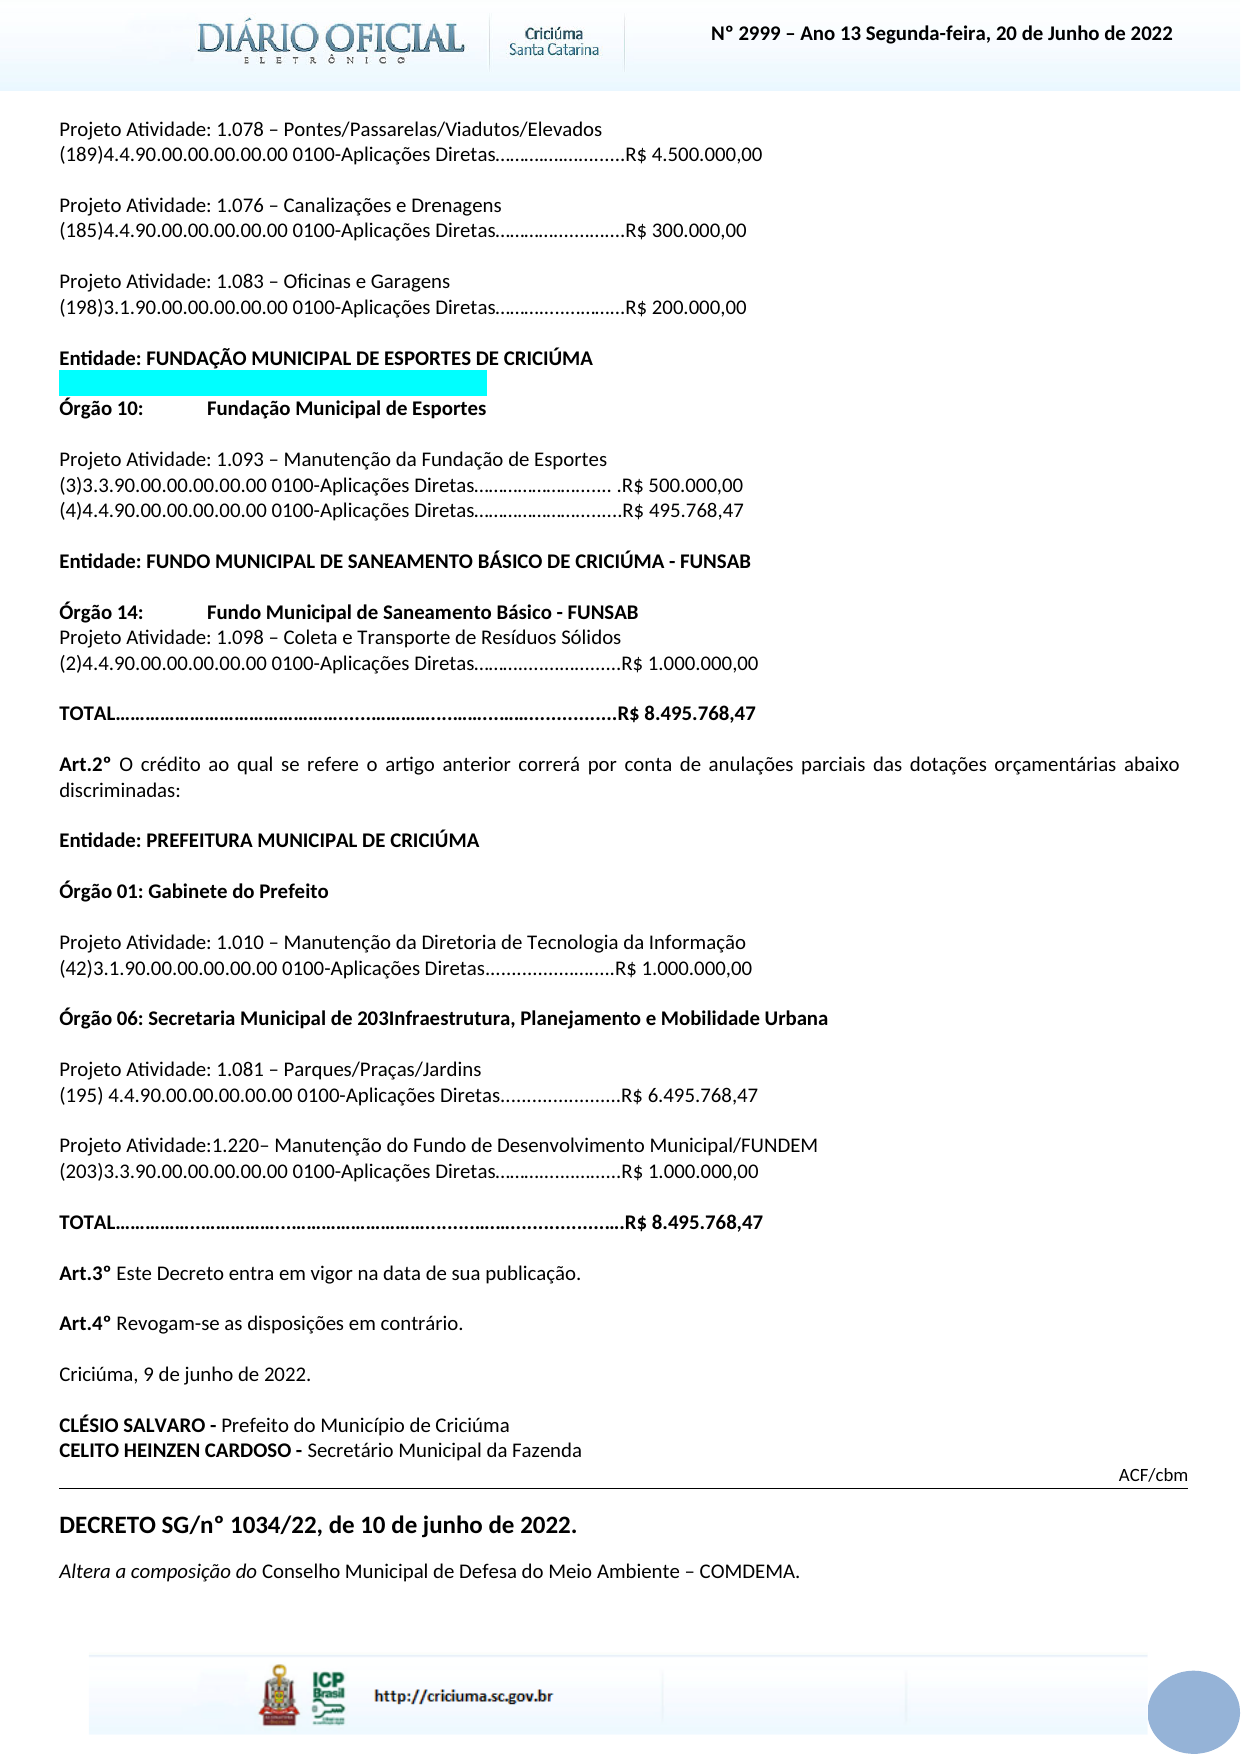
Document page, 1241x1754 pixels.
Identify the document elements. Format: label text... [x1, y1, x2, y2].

text Órgão 14: Fundo Municipal de Saneamento Básico - FUNSAB [59, 599, 1196, 624]
text Órgão 06: Secretaria Municipal de 203Infraestrutura, Planejamento e Mobilidade Urbana [59, 1006, 1152, 1031]
text Projeto Atividade: 1.076 – Canalizações e Drenagens [59, 192, 1181, 218]
text Projeto Atividade: 1.093 – Manutenção da Fundação de Esportes [59, 446, 1181, 472]
text Órgão 10: Fundação Municipal de Esportes [59, 396, 1196, 421]
text Projeto Atividade: 1.083 – Oficinas e Garagens [59, 268, 1181, 294]
text Altera a composição do Conselho Municipal de Defesa do Meio Ambiente – COMDEMA. [59, 1558, 1181, 1583]
text TOTAL………………………………………......…………....……...……................R$ 8.495.768,47 [59, 701, 1181, 726]
text (198)3.1.90.00.00.00.00.00 0100-Aplicações Diretas………........……...R$ 200.000,00 [59, 294, 1181, 319]
text TOTAL……………..……………...……………………….........….….................….R$ 8.495.768,47 [59, 1209, 1181, 1234]
text Projeto Atividade: 1.078 – Pontes/Passarelas/Viadutos/Elevados [59, 116, 1181, 141]
text CLÉSIO SALVARO - Prefeito do Município de Criciúma [59, 1412, 1240, 1438]
text (185)4.4.90.00.00.00.00.00 0100-Aplicações Diretas………….......…....R$ 300.000,00 [59, 218, 1181, 243]
text Entidade: PREFEITURA MUNICIPAL DE CRICIÚMA [59, 828, 1152, 853]
text DECRETO SG/nº 1034/22, de 10 de junho de 2022. [59, 1509, 1181, 1540]
text Entidade: FUNDO MUNICIPAL DE SANEAMENTO BÁSICO DE CRICIÚMA - FUNSAB [59, 548, 1152, 573]
text (203)3.3.90.00.00.00.00.00 0100-Aplicações Diretas……….......…......R$ 1.000.000,00 [59, 1158, 1181, 1183]
text (2)4.4.90.00.00.00.00.00 0100-Aplicações Diretas………........….........R$ 1.000.000,00 [59, 650, 1181, 675]
text Projeto Atividade: 1.010 – Manutenção da Diretoria de Tecnologia da Informação [59, 929, 1152, 955]
text Órgão 01: Gabinete do Prefeito [59, 878, 1152, 904]
text Art.4º Revogam-se as disposições em contrário. [59, 1311, 1181, 1336]
text Art.3º Este Decreto entra em vigor na data de sua publicação. [59, 1260, 1181, 1285]
text Art.2º O crédito ao qual se refere o artigo anterior correrá por conta de anulações parciais das dotações orçamentárias abaixo discriminadas: [59, 751, 1181, 802]
text (189)4.4.90.00.00.00.00.00 0100-Aplicações Diretas……….….….........R$ 4.500.000,00 [59, 141, 1181, 167]
text CELITO HEINZEN CARDOSO - Secretário Municipal da Fazenda [59, 1438, 1240, 1463]
text ACF/cbm [59, 1463, 1188, 1488]
text (3)3.3.90.00.00.00.00.00 0100-Aplicações Diretas…………………....... .R$ 500.000,00 [59, 472, 1181, 497]
text (42)3.1.90.00.00.00.00.00 0100-Aplicações Diretas.................….....R$ 1.000.000,00 [59, 955, 1181, 980]
text Criciúma, 9 de junho de 2022. [59, 1361, 1191, 1387]
text Projeto Atividade: 1.081 – Parques/Praças/Jardins [59, 1056, 1152, 1082]
text Entidade: FUNDAÇÃO MUNICIPAL DE ESPORTES DE CRICIÚMA [59, 345, 1152, 370]
text (195) 4.4.90.00.00.00.00.00 0100-Aplicações Diretas.......................R$ 6.495.768,47 [59, 1082, 1181, 1107]
text Projeto Atividade: 1.098 – Coleta e Transporte de Resíduos Sólidos [59, 624, 1181, 650]
text Projeto Atividade:1.220– Manutenção do Fundo de Desenvolvimento Municipal/FUNDEM [59, 1133, 1181, 1158]
text (4)4.4.90.00.00.00.00.00 0100-Aplicações Diretas………………….........R$ 495.768,47 [59, 497, 1181, 523]
